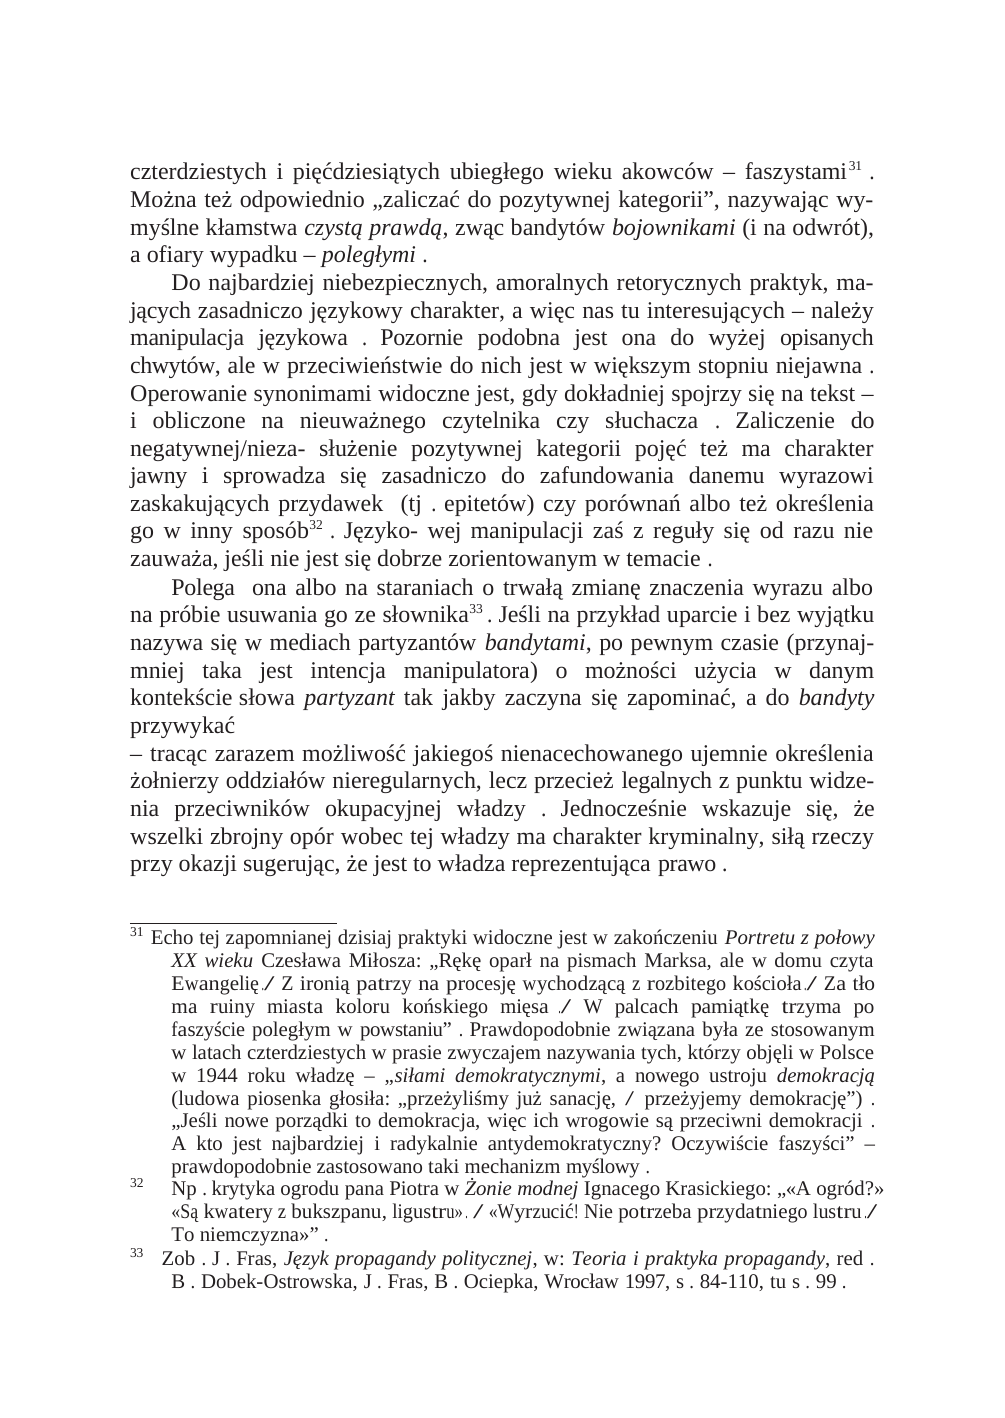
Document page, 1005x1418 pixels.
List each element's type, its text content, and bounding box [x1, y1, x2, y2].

text Do najbardziej niebezpiecznych, amoralnych retorycznych praktyk, ma- jących zasadniczo językowy charakter, a więc nas tu interesujących – należy manipulacja językowa . Pozornie podobna jest ona do wyżej opisanych chwytów, ale w przeciwieństwie do nich jest w większym stopniu niejawna . Operowanie synonimami widoczne jest, gdy dokładniej spojrzy się na tekst – i obliczone na nieuważnego czytelnika czy słuchacza . Zaliczenie do negatywnej/nieza- służenie pozytywnej kategorii pojęć też ma charakter jawny i sprowadza się zasadniczo do zafundowania danemu wyrazowi zaskakujących przydawek (tj . epitetów) czy porównań albo też określenia go w inny sposób32 . Języko- wej manipulacji zaś z reguły się od razu nie zauważa, jeśli nie jest się dobrze zorientowanym w temacie . [130, 268, 875, 572]
text 33 Zob . J . Fras, Język propagandy politycznej, w: Teoria i praktyka propagandy, red . B . Dobek-Ostrowska, J . Fras, B . Ociepka, Wrocław 1997, s . 84-110, tu s . 99 . [130, 1246, 874, 1293]
list tracąc zarazem możliwość jakiegoś nienacechowanego ujemnie określenia żołnierzy oddziałów nieregularnych, lecz przecież legalnych z punktu widze- nia przeciwników okupacyjnej władzy . Jednocześnie wskazuje się, że wszelki zbrojny opór wobec tej władzy ma charakter kryminalny, siłą rzeczy przy okazji sugerując, że jest to władza reprezentująca prawo . [130, 739, 875, 877]
text 32 Np . krytyka ogrodu pana Piotra w Żonie modnej Ignacego Krasickiego: „«A ogród?» [130, 1178, 887, 1200]
text «Są kwatery z bukszpanu, ligustru» . / «Wyrzucić! Nie potrzeba przydatniego lustru ./ To niemczyzna»” . [171, 1200, 882, 1246]
text 31 Echo tej zapomnianej dzisiaj praktyki widoczne jest w zakończeniu Portretu z połowy XX wieku Czesława Miłosza: „Rękę oparł na pismach Marksa, ale w domu czyta Ewangelię ./ Z ironią patrzy na procesję wychodzącą z rozbitego kościoła ./ Za tło ma ruiny miasta koloru końskiego mięsa ./ W palcach pamiątkę trzyma po faszyście poległym w powstaniu” . Prawdopodobnie związana była ze stosowanym w latach czterdziestych w prasie zwyczajem nazywania tych, którzy objęli w Polsce w 1944 roku władzę – „siłami demokratycznymi, a nowego ustroju demokracją (ludowa piosenka głosiła: „przeżyliśmy już sanację, / przeżyjemy demokrację”) . „Jeśli nowe porządki to demokracja, więc ich wrogowie są przeciwni demokracji . A kto jest najbardziej i radykalnie antydemokratyczny? Oczywiście faszyści” – prawdopodobnie zastosowano taki mechanizm myślowy . [130, 925, 875, 1178]
text czterdziestych i pięćdziesiątych ubiegłego wieku akowców – faszystami31 . Można też odpowiednio „zaliczać do pozytywnej kategorii”, nazywając wy- myślne kłamstwa czystą prawdą, zwąc bandytów bojownikami (i na odwrót), a ofiary wypadku – poległymi . [130, 157, 874, 268]
text Polega ona albo na staraniach o trwałą zmianę znaczenia wyrazu albo na próbie usuwania go ze słownika33 . Jeśli na przykład uparcie i bez wyjątku nazywa się w mediach partyzantów bandytami, po pewnym czasie (przynaj- mniej taka jest intencja manipulatora) o możności użycia w danym kontekście słowa partyzant tak jakby zaczyna się zapominać, a do bandyty przywykać [130, 573, 875, 738]
